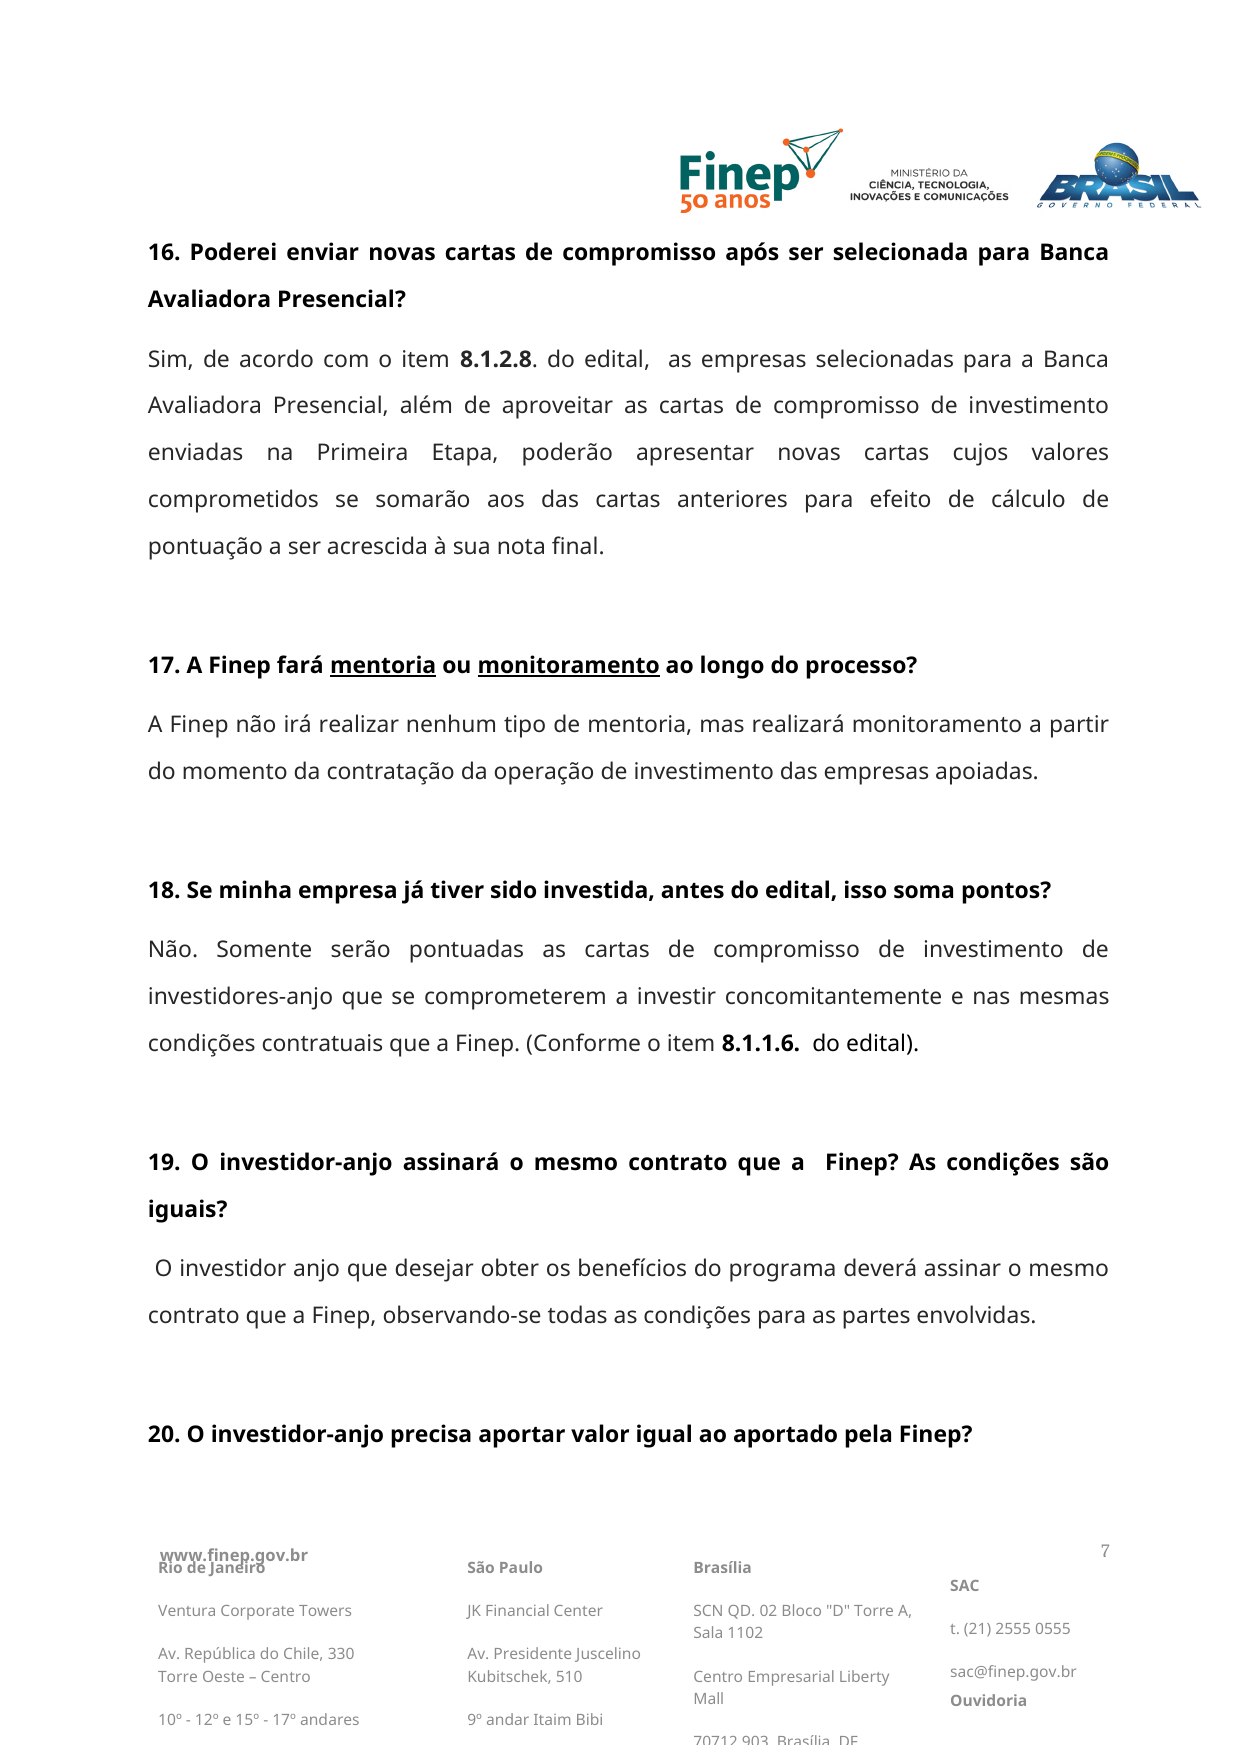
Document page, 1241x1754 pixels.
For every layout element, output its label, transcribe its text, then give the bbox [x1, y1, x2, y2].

text 19. O investidor-anjo assinará o mesmo contrato que a Finep? As condições são iguais? [148, 1146, 1110, 1224]
text 20. O investidor-anjo precisa aportar valor igual ao aportado pela Finep? [148, 1417, 1110, 1449]
text 16. Poderei enviar novas cartas de compromisso após ser selecionada para Banca Avaliadora Presencial? [148, 236, 1110, 314]
text Sim, de acordo com o item 8.1.2.8. do edital, as empresas selecionadas para a Banca Avaliadora Presencial, além de aproveitar as cartas de compromisso de investimento enviadas na Primeira Etapa, poderão apresentar novas cartas cujos valores comprometidos se somarão aos das cartas anteriores para efeito de cálculo de pontuação a ser acrescida à sua nota final. [148, 342, 1110, 561]
text O investidor anjo que desejar obter os benefícios do programa deverá assinar o mesmo contrato que a Finep, observando-se todas as condições para as partes envolvidas. [148, 1252, 1110, 1330]
text A Finep não irá realizar nenhum tipo de mentoria, mas realizará monitoramento a partir do momento da contratação da operação de investimento das empresas apoiadas. [148, 708, 1110, 786]
text 18. Se minha empresa já tiver sido investida, antes do edital, isso soma pontos? [148, 874, 1110, 905]
text 17. A Finep fará mentoria ou monitoramento ao longo do processo? [148, 649, 1110, 680]
text Não. Somente serão pontuadas as cartas de compromisso de investimento de investidores-anjo que se comprometerem a investir concomitantemente e nas mesmas condições contratuais que a Finep. (Conforme o item 8.1.1.6. do edital). [148, 933, 1110, 1058]
picture [675, 116, 1203, 232]
